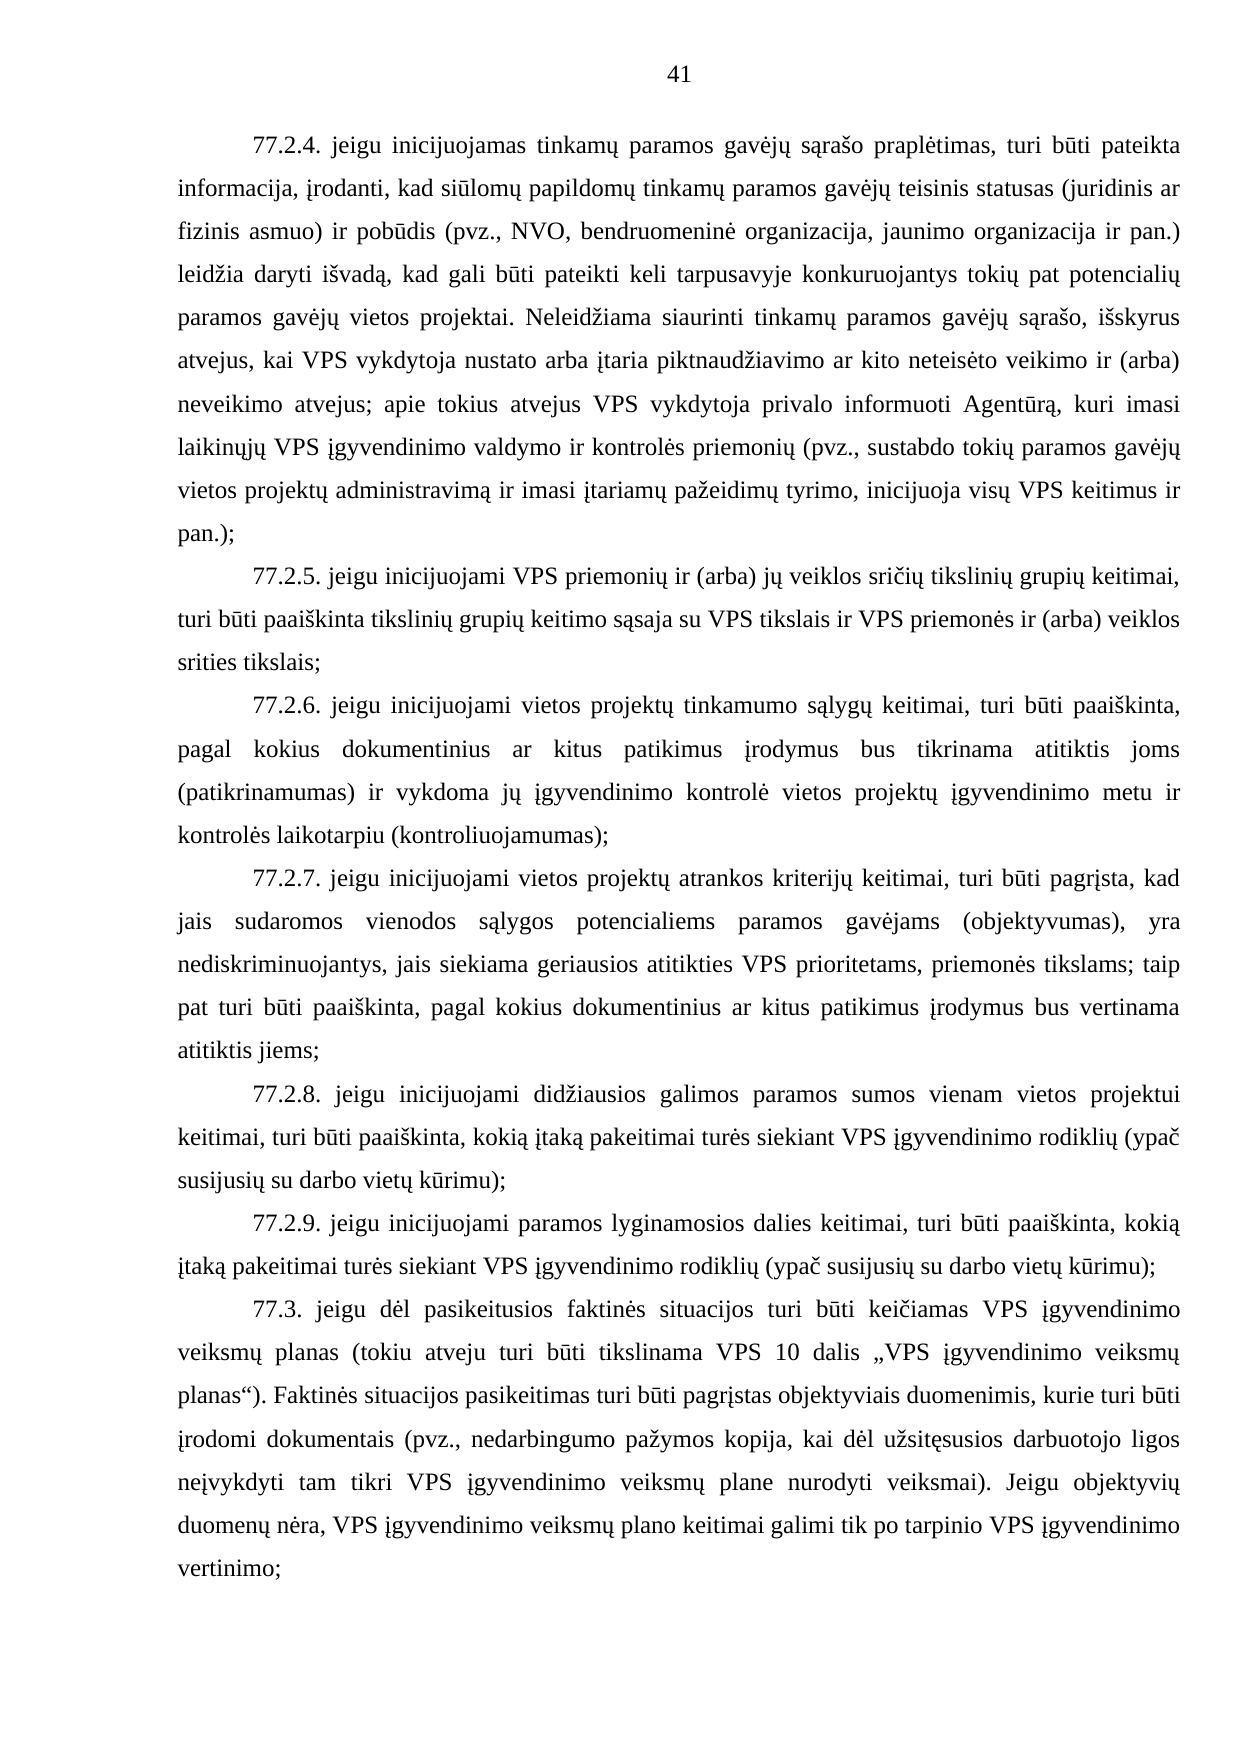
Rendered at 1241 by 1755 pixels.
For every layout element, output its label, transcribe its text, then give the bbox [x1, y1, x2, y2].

text 77.2.8. jeigu inicijuojami didžiausios galimos paramos sumos vienam vietos projektui keitimai, turi būti paaiškinta, kokią įtaką pakeitimai turės siekiant VPS įgyvendinimo rodiklių (ypač susijusių su darbo vietų kūrimu); [177, 1079, 1181, 1194]
text 77.3. jeigu dėl pasikeitusios faktinės situacijos turi būti keičiamas VPS įgyvendinimo veiksmų planas (tokiu atveju turi būti tikslinama VPS 10 dalis „VPS įgyvendinimo veiksmų planas“). Faktinės situacijos pasikeitimas turi būti pagrįstas objektyviais duomenimis, kurie turi būti įrodomi dokumentais (pvz., nedarbingumo pažymos kopija, kai dėl užsitęsusios darbuotojo ligos neįvykdyti tam tikri VPS įgyvendinimo veiksmų plane nurodyti veiksmai). Jeigu objektyvių duomenų nėra, VPS įgyvendinimo veiksmų plano keitimai galimi tik po tarpinio VPS įgyvendinimo vertinimo; [177, 1294, 1181, 1582]
text 77.2.9. jeigu inicijuojami paramos lyginamosios dalies keitimai, turi būti paaiškinta, kokią įtaką pakeitimai turės siekiant VPS įgyvendinimo rodiklių (ypač susijusių su darbo vietų kūrimu); [177, 1208, 1181, 1280]
text 77.2.5. jeigu inicijuojami VPS priemonių ir (arba) jų veiklos sričių tikslinių grupių keitimai, turi būti paaiškinta tikslinių grupių keitimo sąsaja su VPS tikslais ir VPS priemonės ir (arba) veiklos srities tikslais; [177, 561, 1181, 676]
text 77.2.7. jeigu inicijuojami vietos projektų atrankos kriterijų keitimai, turi būti pagrįsta, kad jais sudaromos vienodos sąlygos potencialiems paramos gavėjams (objektyvumas), yra nediskriminuojantys, jais siekiama geriausios atitikties VPS prioritetams, priemonės tikslams; taip pat turi būti paaiškinta, pagal kokius dokumentinius ar kitus patikimus įrodymus bus vertinama atitiktis jiems; [177, 863, 1181, 1064]
text 77.2.6. jeigu inicijuojami vietos projektų tinkamumo sąlygų keitimai, turi būti paaiškinta, pagal kokius dokumentinius ar kitus patikimus įrodymus bus tikrinama atitiktis joms (patikrinamumas) ir vykdoma jų įgyvendinimo kontrolė vietos projektų įgyvendinimo metu ir kontrolės laikotarpiu (kontroliuojamumas); [177, 691, 1181, 849]
text 77.2.4. jeigu inicijuojamas tinkamų paramos gavėjų sąrašo praplėtimas, turi būti pateikta informacija, įrodanti, kad siūlomų papildomų tinkamų paramos gavėjų teisinis statusas (juridinis ar fizinis asmuo) ir pobūdis (pvz., NVO, bendruomeninė organizacija, jaunimo organizacija ir pan.) leidžia daryti išvadą, kad gali būti pateikti keli tarpusavyje konkuruojantys tokių pat potencialių paramos gavėjų vietos projektai. Neleidžiama siaurinti tinkamų paramos gavėjų sąrašo, išskyrus atvejus, kai VPS vykdytoja nustato arba įtaria piktnaudžiavimo ar kito neteisėto veikimo ir (arba) neveikimo atvejus; apie tokius atvejus VPS vykdytoja privalo informuoti Agentūrą, kuri imasi laikinųjų VPS įgyvendinimo valdymo ir kontrolės priemonių (pvz., sustabdo tokių paramos gavėjų vietos projektų administravimą ir imasi įtariamų pažeidimų tyrimo, inicijuoja visų VPS keitimus ir pan.); [177, 130, 1181, 547]
